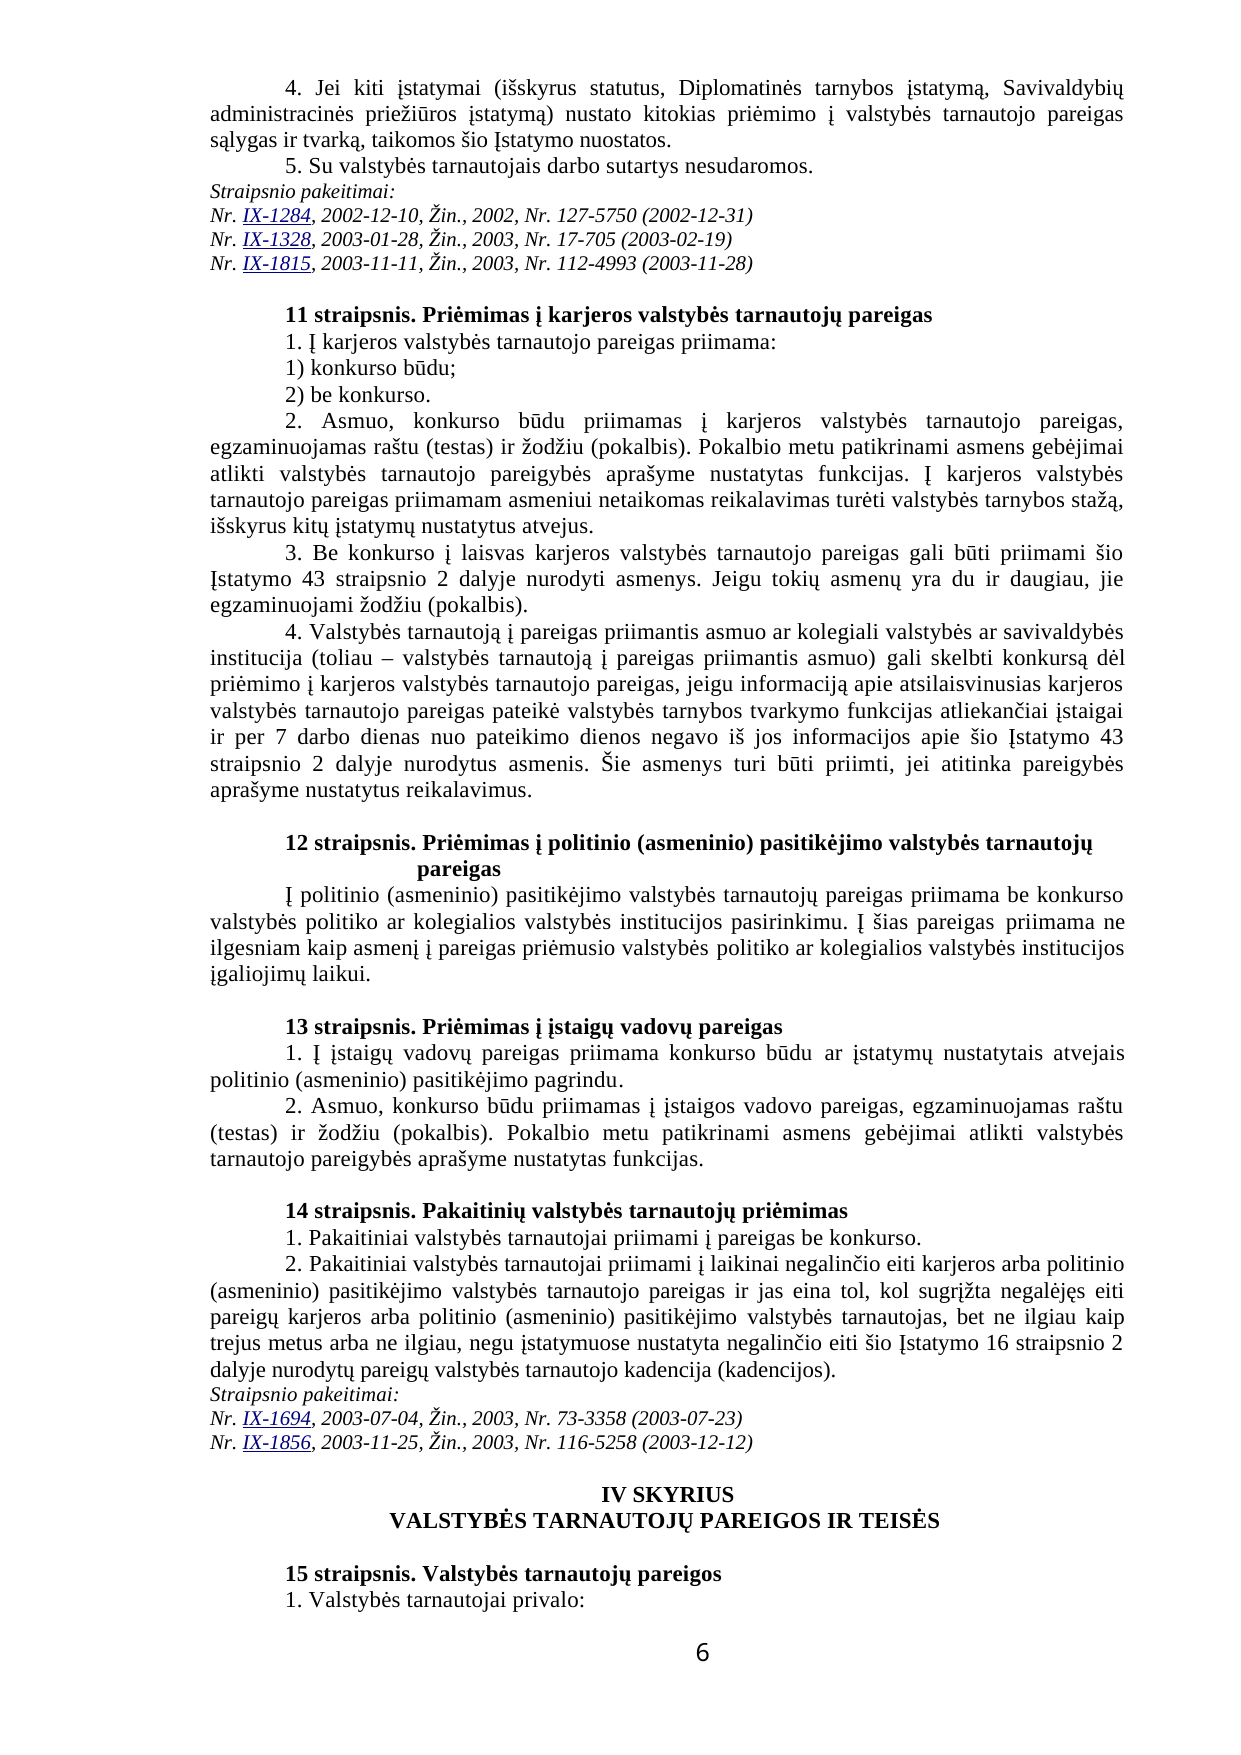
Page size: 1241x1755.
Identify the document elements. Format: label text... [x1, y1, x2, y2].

text 4. Jei kiti įstatymai (išskyrus statutus, Diplomatinės tarnybos įstatymą, Savivaldybių administracinės priežiūros įstatymą) nustato kitokias priėmimo į valstybės tarnautojo pareigas sąlygas ir tvarką, taikomos šio Įstatymo nuostatos. [210, 73, 1126, 153]
text 1) konkurso būdu; [210, 354, 1126, 381]
subtitle IV SKYRIUS [210, 1481, 1126, 1507]
text Straipsnio pakeitimai: [210, 179, 1126, 203]
text 12 straipsnis. Priėmimas į politinio (asmeninio) pasitikėjimo valstybės tarnautojų [285, 829, 1126, 855]
text 11 straipsnis. Priėmimas į karjeros valstybės tarnautojų pareigas [210, 302, 1126, 328]
text 2) be konkurso. [210, 381, 1126, 407]
subtitle VALSTYBĖS TARNAUTOJŲ PAREIGOS IR TEISĖS [210, 1507, 1126, 1533]
text Nr. IX-1694, 2003-07-04, Žin., 2003, Nr. 73-3358 (2003-07-23) [210, 1406, 1120, 1430]
text 1. Į įstaigų vadovų pareigas priimama konkurso būdu ar įstatymų nustatytais atvejais politinio (asmeninio) pasitikėjimo pagrindu. [210, 1039, 1126, 1092]
text Nr. IX-1284, 2002-12-10, Žin., 2002, Nr. 127-5750 (2002-12-31) [210, 203, 1126, 227]
text 2. Asmuo, konkurso būdu priimamas į karjeros valstybės tarnautojo pareigas, egzaminuojamas raštu (testas) ir žodžiu (pokalbis). Pokalbio metu patikrinami asmens gebėjimai atlikti valstybės tarnautojo pareigybės aprašyme nustatytas funkcijas. Į karjeros valstybės tarnautojo pareigas priimamam asmeniui netaikomas reikalavimas turėti valstybės tarnybos stažą, išskyrus kitų įstatymų nustatytus atvejus. [210, 407, 1126, 539]
text 3. Be konkurso į laisvas karjeros valstybės tarnautojo pareigas gali būti priimami šio Įstatymo 43 straipsnio 2 dalyje nurodyti asmenys. Jeigu tokių asmenų yra du ir daugiau, jie egzaminuojami žodžiu (pokalbis). [210, 539, 1126, 618]
text Nr. IX-1815, 2003-11-11, Žin., 2003, Nr. 112-4993 (2003-11-28) [210, 251, 1120, 275]
text Į politinio (asmeninio) pasitikėjimo valstybės tarnautojų pareigas priimama be konkurso valstybės politiko ar kolegialios valstybės institucijos pasirinkimu. Į šias pareigas priimama ne ilgesniam kaip asmenį į pareigas priėmusio valstybės politiko ar kolegialios valstybės institucijos įgaliojimų laikui. [210, 881, 1126, 987]
text 5. Su valstybės tarnautojais darbo sutartys nesudaromos. [210, 153, 1126, 179]
text 4. Valstybės tarnautoją į pareigas priimantis asmuo ar kolegiali valstybės ar savivaldybės institucija (toliau – valstybės tarnautoją į pareigas priimantis asmuo) gali skelbti konkursą dėl priėmimo į karjeros valstybės tarnautojo pareigas, jeigu informaciją apie atsilaisvinusias karjeros valstybės tarnautojo pareigas pateikė valstybės tarnybos tvarkymo funkcijas atliekančiai įstaigai ir per 7 darbo dienas nuo pateikimo dienos negavo iš jos informacijos apie šio Įstatymo 43 straipsnio 2 dalyje nurodytus asmenis. Šie asmenys turi būti priimti, jei atitinka pareigybės aprašyme nustatytus reikalavimus. [210, 618, 1126, 802]
text Straipsnio pakeitimai: [210, 1382, 1126, 1406]
text 14 straipsnis. Pakaitinių valstybės tarnautojų priėmimas [210, 1198, 1126, 1224]
text 1. Valstybės tarnautojai privalo: [210, 1586, 1126, 1612]
text Nr. IX-1328, 2003-01-28, Žin., 2003, Nr. 17-705 (2003-02-19) [210, 227, 1120, 251]
text 2. Pakaitiniai valstybės tarnautojai priimami į laikinai negalinčio eiti karjeros arba politinio (asmeninio) pasitikėjimo valstybės tarnautojo pareigas ir jas eina tol, kol sugrįžta negalėjęs eiti pareigų karjeros arba politinio (asmeninio) pasitikėjimo valstybės tarnautojas, bet ne ilgiau kaip trejus metus arba ne ilgiau, negu įstatymuose nustatyta negalinčio eiti šio Įstatymo 16 straipsnio 2 dalyje nurodytų pareigų valstybės tarnautojo kadencija (kadencijos). [210, 1250, 1126, 1382]
text 2. Asmuo, konkurso būdu priimamas į įstaigos vadovo pareigas, egzaminuojamas raštu (testas) ir žodžiu (pokalbis). Pokalbio metu patikrinami asmens gebėjimai atlikti valstybės tarnautojo pareigybės aprašyme nustatytas funkcijas. [210, 1092, 1126, 1171]
text 1. Į karjeros valstybės tarnautojo pareigas priimama: [210, 328, 1126, 354]
text Nr. IX-1856, 2003-11-25, Žin., 2003, Nr. 116-5258 (2003-12-12) [210, 1430, 1120, 1454]
text 15 straipsnis. Valstybės tarnautojų pareigos [210, 1560, 1126, 1586]
text pareigas [417, 855, 1126, 881]
text 1. Pakaitiniai valstybės tarnautojai priimami į pareigas be konkurso. [210, 1224, 1126, 1250]
text 13 straipsnis. Priėmimas į įstaigų vadovų pareigas [210, 1013, 1126, 1039]
